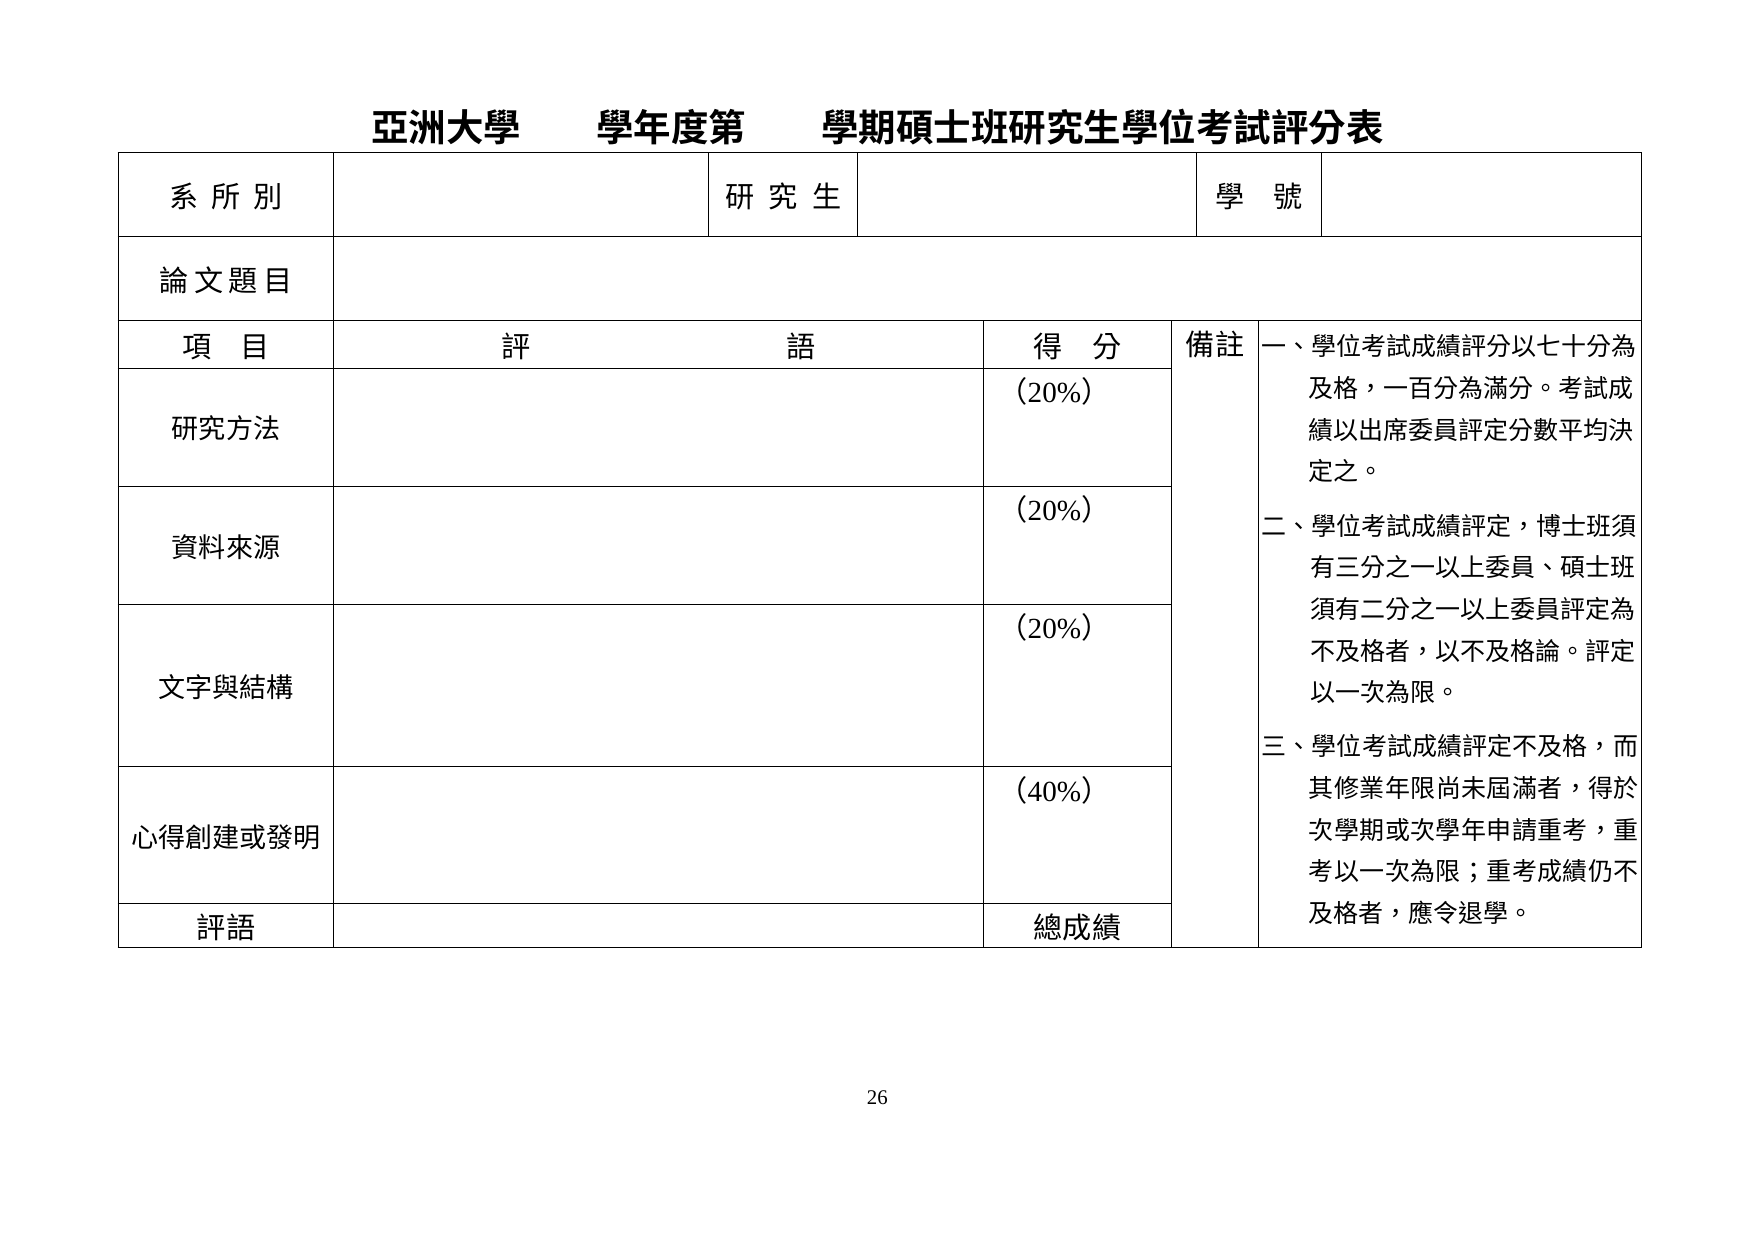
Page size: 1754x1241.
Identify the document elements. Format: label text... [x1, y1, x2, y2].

table_header [1322, 153, 1641, 236]
table_cell 心得創建或發明 [119, 767, 333, 903]
table_cell 得 分 [984, 321, 1171, 368]
table_cell 論文題目 [119, 237, 333, 320]
text 亞洲大學 學年度第 學期碩士班研究生學位考試評分表 [118, 98, 1636, 152]
table_cell 總成績 [984, 904, 1171, 947]
table_cell （40%） [984, 767, 1171, 903]
table_cell [334, 605, 983, 766]
table_cell 文字與結構 [119, 605, 333, 766]
table_cell [334, 767, 983, 903]
table_cell [334, 369, 983, 486]
table_cell 資料來源 [119, 487, 333, 604]
table_cell [334, 237, 1641, 320]
table_cell [334, 904, 983, 947]
table_header 學 號 [1197, 153, 1321, 236]
table_cell 評語 [119, 904, 333, 947]
table_cell 研究方法 [119, 369, 333, 486]
table_cell （20%） [984, 487, 1171, 604]
table_cell （20%） [984, 605, 1171, 766]
table_cell 備註 [1172, 321, 1258, 947]
table_cell 項 目 [119, 321, 333, 368]
table_cell [334, 487, 983, 604]
table_cell （20%） [984, 369, 1171, 486]
table_cell 一、學位考試成績評分以七十分為及格，一百分為滿分。考試成績以出席委員評定分數平均決定之。 二、學位考試成績評定，博士班須有三分之一以上委員、碩士班須有二分之一以上委員評定為不及格者，以不及格論。評定以一次為限。 三、學位考試成績評定不及格，而其修業年限尚未屆滿者，得於次學期或次學年申請重考，重考以一次為限；重考成績仍不及格者，應令退學。 [1259, 321, 1641, 947]
table_header [858, 153, 1196, 236]
table_header [334, 153, 708, 236]
table_header 系所別 [119, 153, 333, 236]
table_cell 評 語 [334, 321, 983, 368]
table_header 研 究 生 [709, 153, 857, 236]
